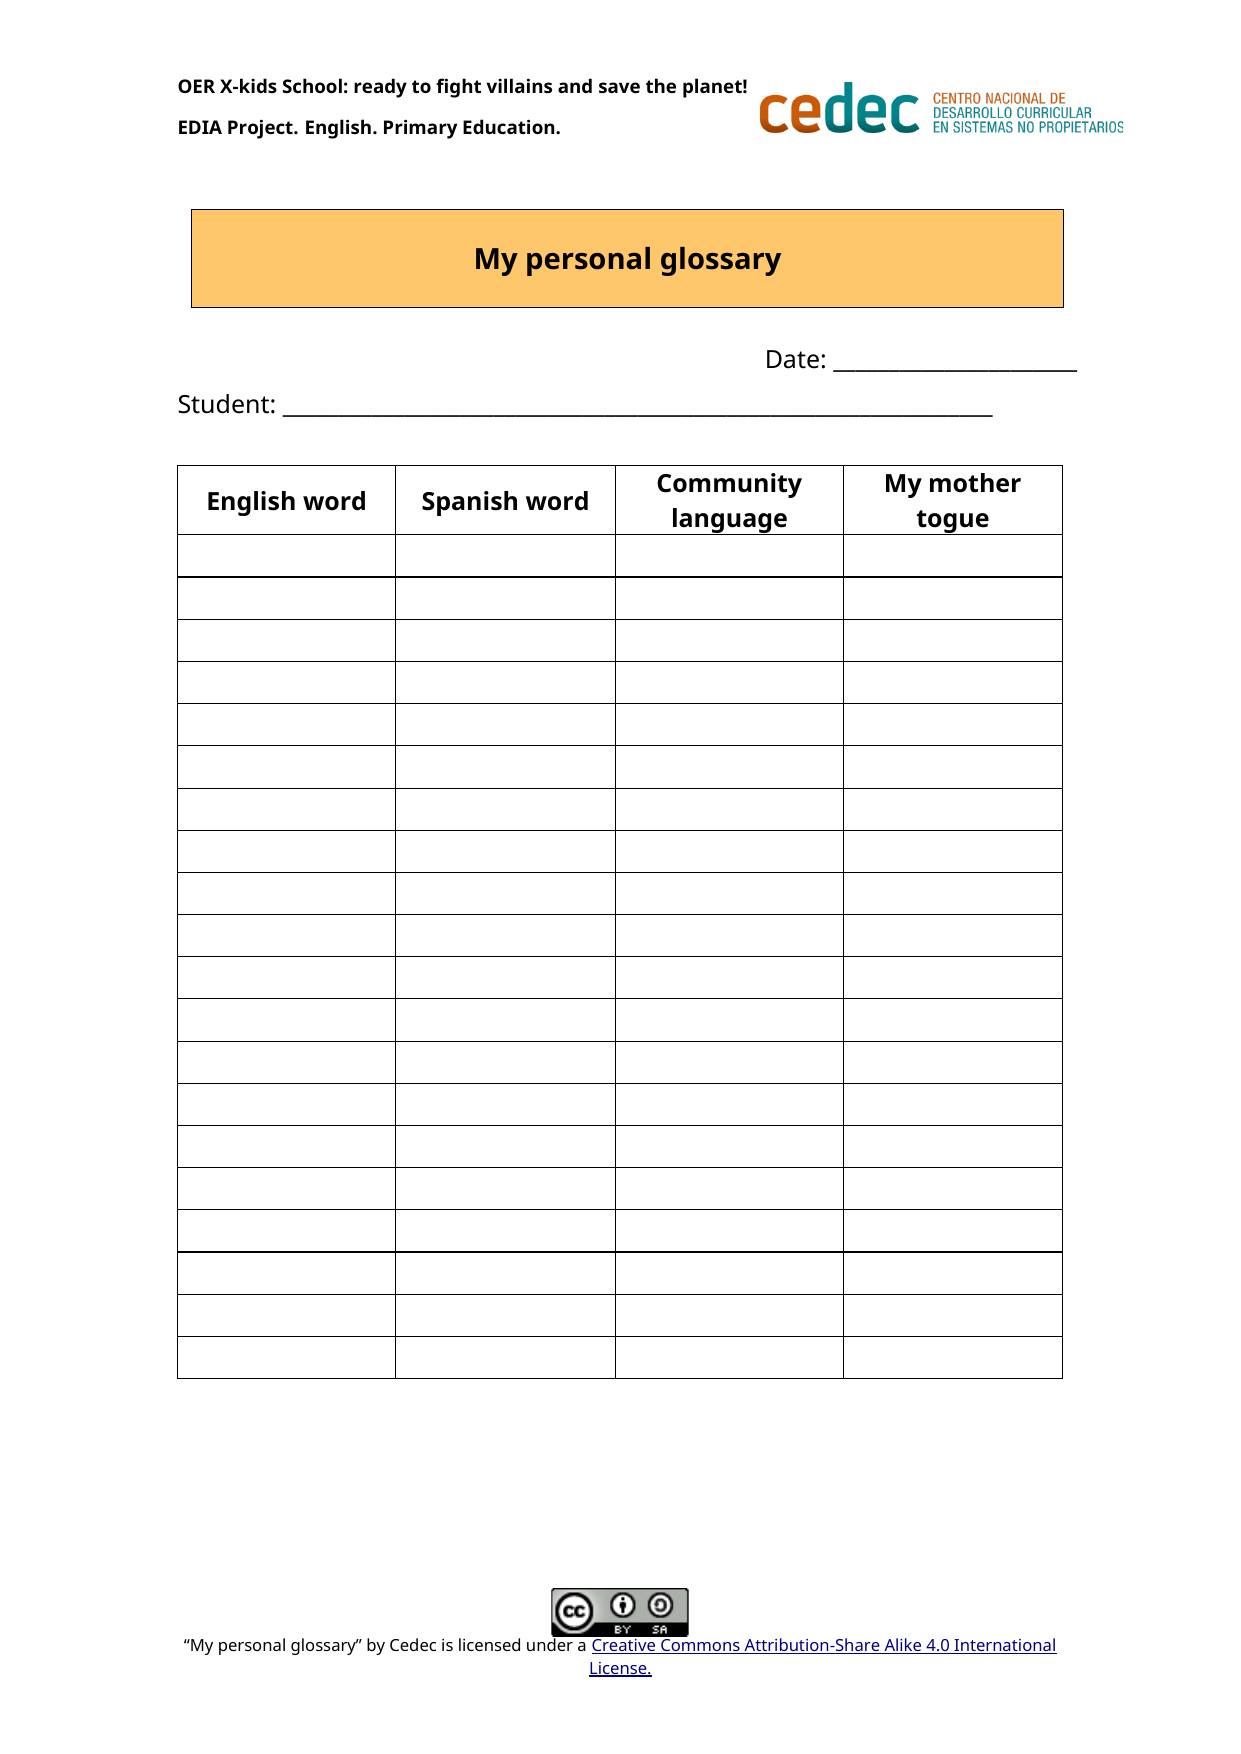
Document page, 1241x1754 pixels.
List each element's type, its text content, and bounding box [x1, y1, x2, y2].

table_cell [396, 915, 615, 956]
table_cell [616, 1295, 843, 1336]
table_cell [178, 831, 395, 872]
table_cell [616, 1168, 843, 1209]
table_cell [396, 831, 615, 872]
table_cell [844, 831, 1062, 872]
table_cell [616, 1253, 843, 1294]
table_cell [178, 620, 395, 661]
table_cell [178, 915, 395, 956]
table_cell [844, 746, 1062, 787]
table_cell [178, 1210, 395, 1251]
table_cell [844, 1084, 1062, 1125]
table_cell [616, 1126, 843, 1167]
table_cell [396, 1126, 615, 1167]
table_cell [844, 1168, 1062, 1209]
table_cell [396, 746, 615, 787]
picture [760, 82, 1124, 133]
table_cell [844, 704, 1062, 745]
table_cell [844, 957, 1062, 998]
table_cell [178, 662, 395, 703]
table_cell [396, 1337, 615, 1378]
table_cell [844, 662, 1062, 703]
table_cell [844, 535, 1062, 576]
table_cell [396, 1295, 615, 1336]
table_header My personal glossary [192, 210, 1063, 307]
table_header My mother togue [844, 466, 1062, 534]
table_cell [396, 957, 615, 998]
table_cell [616, 704, 843, 745]
table_cell [616, 999, 843, 1041]
table_cell [616, 662, 843, 703]
table_cell [178, 1168, 395, 1209]
table_cell [178, 746, 395, 787]
table_cell [396, 662, 615, 703]
table_cell [396, 999, 615, 1041]
table_cell [844, 1042, 1062, 1083]
table_cell [616, 1337, 843, 1378]
table_cell [178, 1126, 395, 1167]
table_header Spanish word [396, 466, 615, 534]
text Date: ______________________ [251, 342, 1077, 376]
table_cell [178, 1253, 395, 1294]
table_cell [178, 704, 395, 745]
table_cell [396, 789, 615, 829]
table_cell [616, 746, 843, 787]
table_cell [396, 1210, 615, 1251]
table_cell [396, 1253, 615, 1294]
table_cell [178, 1295, 395, 1336]
table_header Community language [616, 466, 843, 534]
table_cell [844, 620, 1062, 661]
table_cell [396, 704, 615, 745]
table_cell [396, 1084, 615, 1125]
table_cell [844, 789, 1062, 829]
table_cell [616, 1042, 843, 1083]
table_cell [616, 873, 843, 914]
table_cell [178, 578, 395, 619]
table_cell [616, 1210, 843, 1251]
table_cell [616, 915, 843, 956]
table_cell [844, 1210, 1062, 1251]
table_cell [844, 999, 1062, 1041]
table_cell [178, 1042, 395, 1083]
table_cell [844, 1253, 1062, 1294]
table_cell [844, 915, 1062, 956]
table_cell [178, 1337, 395, 1378]
table_cell [396, 620, 615, 661]
table_cell [178, 789, 395, 829]
table_cell [844, 578, 1062, 619]
table_cell [844, 1337, 1062, 1378]
table_cell [616, 535, 843, 576]
table_cell [178, 535, 395, 576]
table_cell [396, 873, 615, 914]
picture [551, 1588, 689, 1637]
table_cell [616, 578, 843, 619]
table_cell [178, 999, 395, 1041]
table_cell [844, 873, 1062, 914]
table_cell [178, 873, 395, 914]
table_cell [396, 1042, 615, 1083]
table_cell [616, 620, 843, 661]
table_cell [616, 1084, 843, 1125]
table_cell [178, 957, 395, 998]
text Student: ________________________________________________________________ [177, 387, 1077, 421]
table_cell [396, 1168, 615, 1209]
table_cell [844, 1126, 1062, 1167]
table_cell [616, 831, 843, 872]
table_cell [178, 1084, 395, 1125]
table_cell [844, 1295, 1062, 1336]
table_cell [616, 957, 843, 998]
table_cell [396, 535, 615, 576]
table_header English word [178, 466, 395, 534]
table_cell [616, 789, 843, 829]
table_cell [396, 578, 615, 619]
